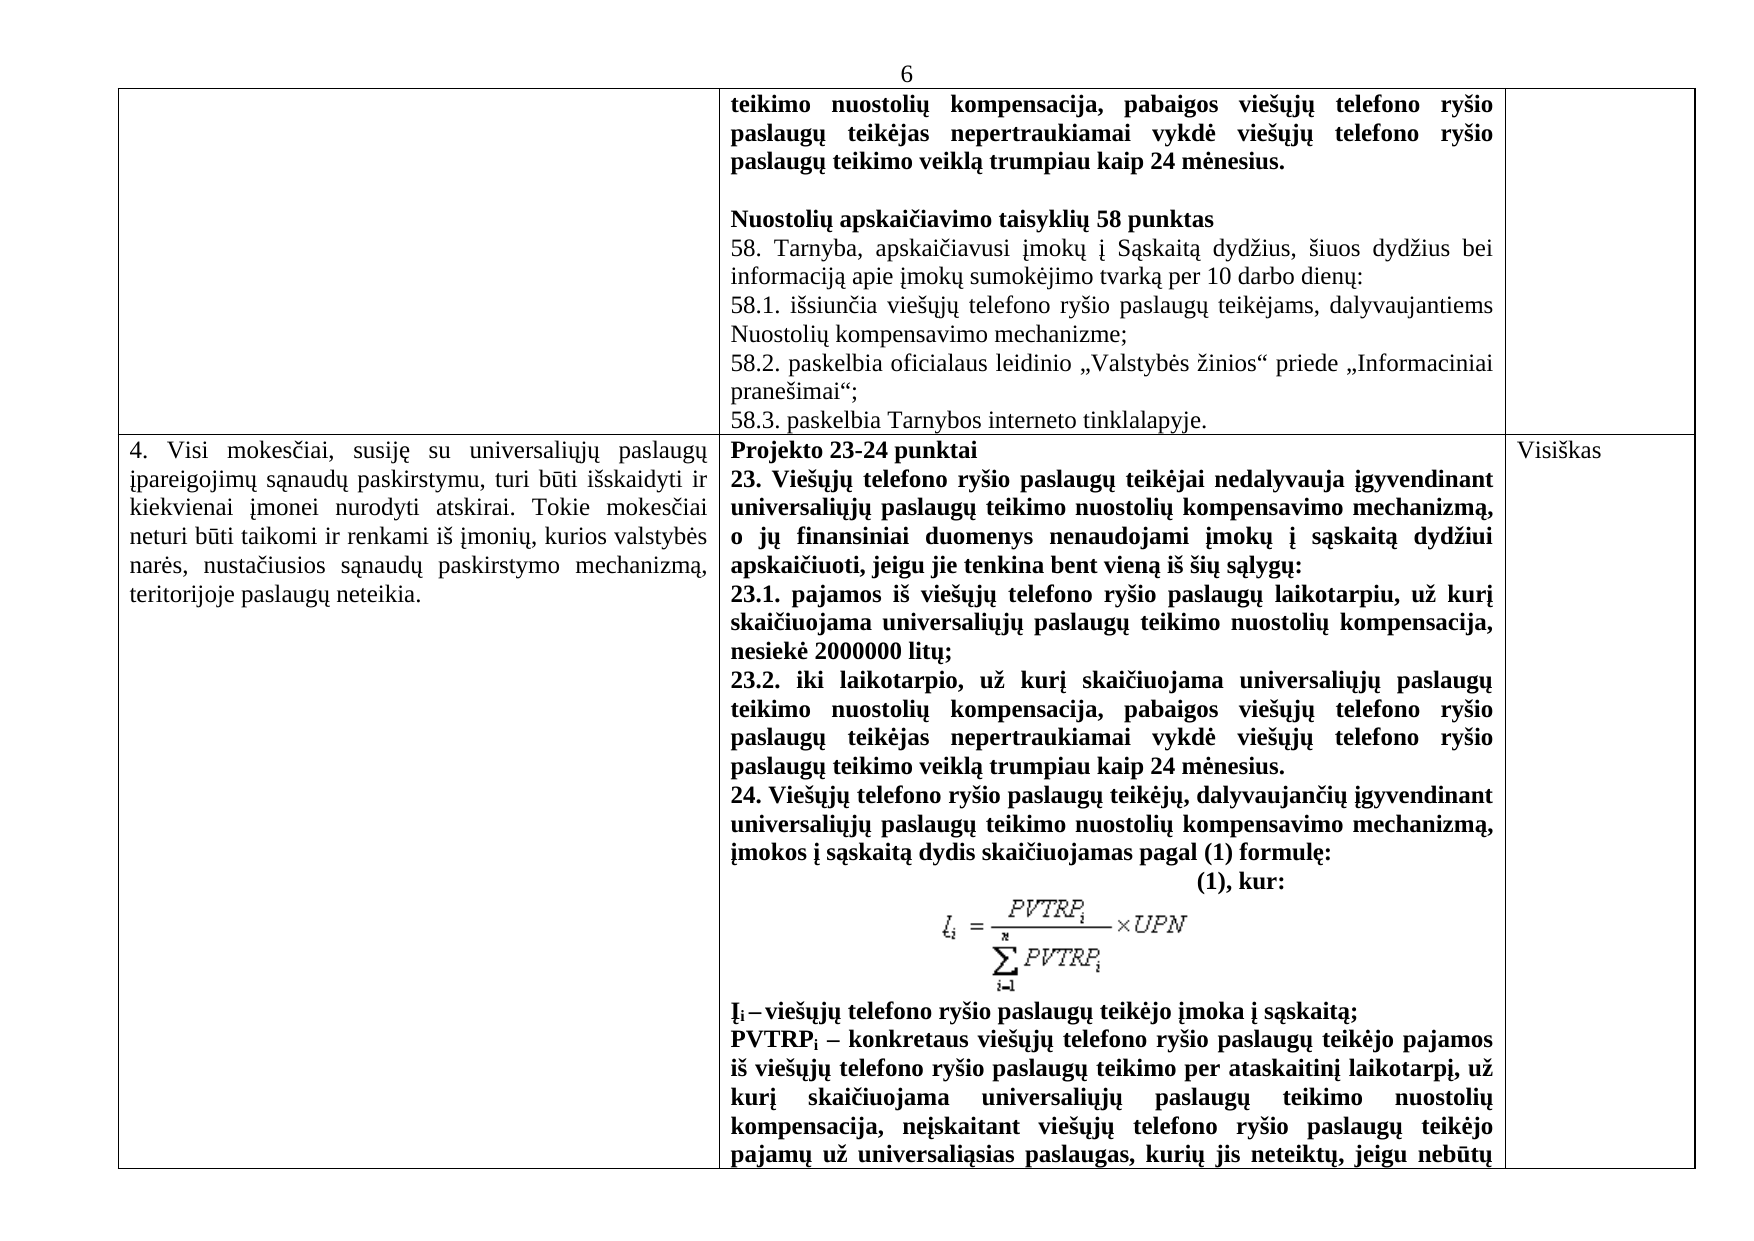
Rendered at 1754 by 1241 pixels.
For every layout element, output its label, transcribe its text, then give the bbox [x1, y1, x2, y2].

table_cell Projekto 23-24 punktai 23. Viešųjų telefono ryšio paslaugų teikėjai nedalyvauja įgyvendinant universaliųjų paslaugų teikimo nuostolių kompensavimo mechanizmą, o jų finansiniai duomenys nenaudojami įmokų į sąskaitą dydžiui apskaičiuoti, jeigu jie tenkina bent vieną iš šių sąlygų: 23.1. pajamos iš viešųjų telefono ryšio paslaugų laikotarpiu, už kurį skaičiuojama universaliųjų paslaugų teikimo nuostolių kompensacija, nesiekė 2000000 litų; 23.2. iki laikotarpio, už kurį skaičiuojama universaliųjų paslaugų teikimo nuostolių kompensacija, pabaigos viešųjų telefono ryšio paslaugų teikėjas nepertraukiamai vykdė viešųjų telefono ryšio paslaugų teikimo veiklą trumpiau kaip 24 mėnesius. 24. Viešųjų telefono ryšio paslaugų teikėjų, dalyvaujančių įgyvendinant universaliųjų paslaugų teikimo nuostolių kompensavimo mechanizmą, įmokos į sąskaitą dydis skaičiuojamas pagal (1) formulę: (1), kur: Įi – viešųjų telefono ryšio paslaugų teikėjo įmoka į sąskaitą; PVTRPi – konkretaus viešųjų telefono ryšio paslaugų teikėjo pajamos iš viešųjų telefono ryšio paslaugų teikimo per ataskaitinį laikotarpį, už kurį skaičiuojama universaliųjų paslaugų teikimo nuostolių kompensacija, neįskaitant viešųjų telefono ryšio paslaugų teikėjo pajamų už universaliąsias paslaugas, kurių jis neteiktų, jeigu nebūtų [720, 435, 1505, 1168]
table_cell [1506, 89, 1694, 434]
table_cell Visiškas [1506, 435, 1694, 1168]
table_cell 4. Visi mokesčiai, susiję su universaliųjų paslaugų įpareigojimų sąnaudų paskirstymu, turi būti išskaidyti ir kiekvienai įmonei nurodyti atskirai. Tokie mokesčiai neturi būti taikomi ir renkami iš įmonių, kurios valstybės narės, nustačiusios sąnaudų paskirstymo mechanizmą, teritorijoje paslaugų neteikia. [119, 435, 719, 1168]
table_cell [119, 89, 719, 434]
table_cell teikimo nuostolių kompensacija, pabaigos viešųjų telefono ryšio paslaugų teikėjas nepertraukiamai vykdė viešųjų telefono ryšio paslaugų teikimo veiklą trumpiau kaip 24 mėnesius. Nuostolių apskaičiavimo taisyklių 58 punktas 58. Tarnyba, apskaičiavusi įmokų į Sąskaitą dydžius, šiuos dydžius bei informaciją apie įmokų sumokėjimo tvarką per 10 darbo dienų: 58.1. išsiunčia viešųjų telefono ryšio paslaugų teikėjams, dalyvaujantiems Nuostolių kompensavimo mechanizme; 58.2. paskelbia oficialaus leidinio „Valstybės žinios“ priede „Informaciniai pranešimai“; 58.3. paskelbia Tarnybos interneto tinklalapyje. [720, 89, 1505, 434]
